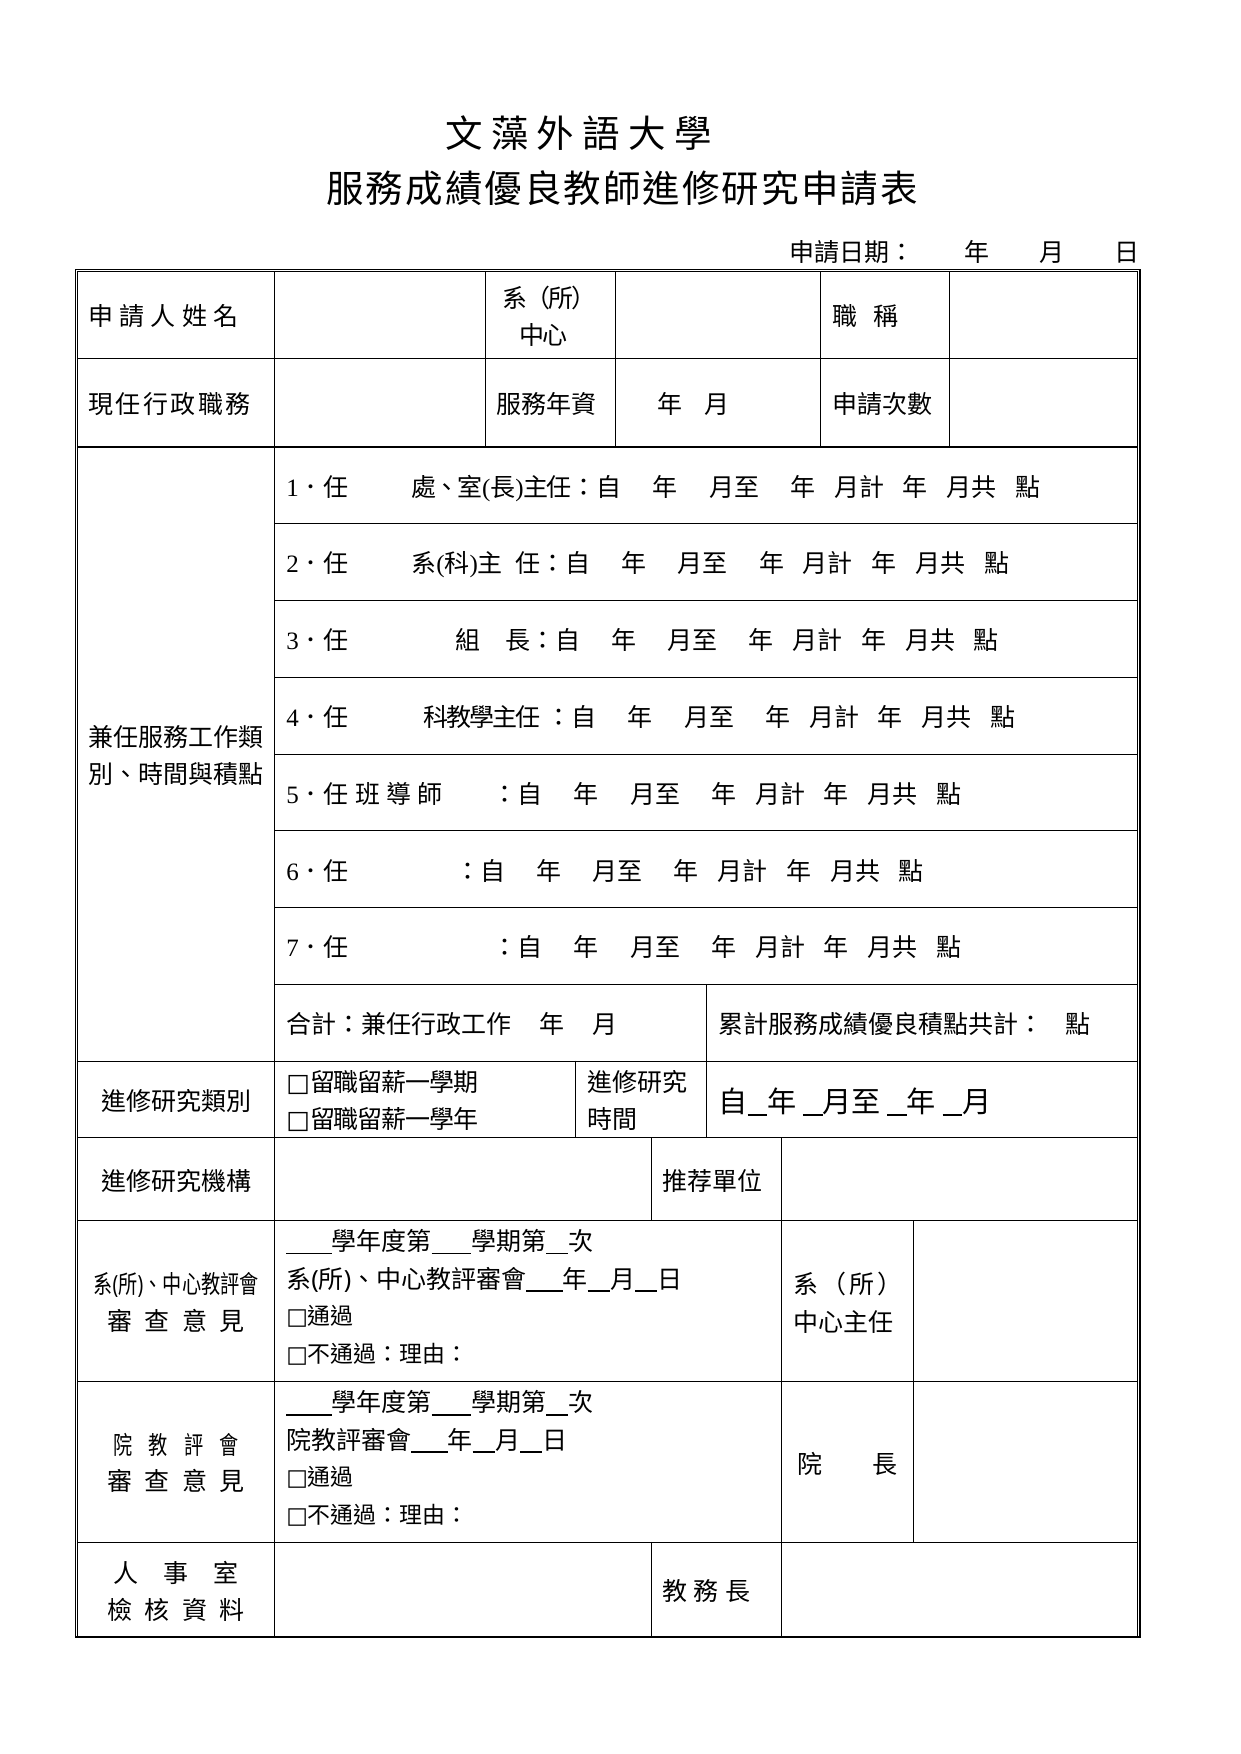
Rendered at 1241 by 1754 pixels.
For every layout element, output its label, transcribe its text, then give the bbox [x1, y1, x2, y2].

table_cell [914, 1221, 1137, 1381]
table_cell 自 年 月至 年 月 [707, 1062, 1137, 1137]
table_cell 推荐單位 [652, 1138, 781, 1220]
table_cell 服務年資 [486, 359, 615, 446]
table_header 職 稱 [821, 272, 949, 358]
table_cell 系（所）中心主任 [782, 1221, 913, 1381]
table_cell 合計：兼任行政工作 年 月 [275, 985, 706, 1061]
table_cell 學年度第 學期第 次 院教評審會 年 月 日 □通過 □不通過：理由： [275, 1382, 781, 1542]
table_cell 5．任 班 導 師 ：自 年 月至 年 月計 年 月共 點 [275, 755, 1137, 830]
text 服務成績優良教師進修研究申請表 [89, 158, 1152, 213]
table_header [275, 272, 485, 358]
table_cell □留職留薪一學期 □留職留薪一學年 [275, 1062, 575, 1137]
table_cell [275, 1543, 651, 1636]
table_cell 系(所)、中心教評會 審查意見 [78, 1221, 274, 1381]
table_header [950, 272, 1137, 358]
table_cell 人事室 檢核資料 [78, 1543, 274, 1636]
table_cell 學年度第 學期第 次 系(所)、中心教評審會 年 月 日 □通過 □不通過：理由： [275, 1221, 781, 1381]
table_cell 累計服務成績優良積點共計： 點 [707, 985, 1137, 1061]
table_cell 3．任 組 長：自 年 月至 年 月計 年 月共 點 [275, 601, 1137, 677]
table_cell [950, 359, 1137, 446]
table_cell 教務長 [652, 1543, 781, 1636]
table_cell 1．任 處、室(長)主任：自 年 月至 年 月計 年 月共 點 [275, 448, 1137, 523]
text 申請日期： 年 月 日 [89, 232, 1139, 269]
table_cell 現任行政職務 [78, 359, 274, 446]
table_cell 兼任服務工作類別、時間與積點 [78, 448, 274, 1061]
table_cell 院教評會 審查意見 [78, 1382, 274, 1542]
table_cell 進修研究時間 [576, 1062, 706, 1137]
table_header 系（所） 中心 [486, 272, 615, 358]
table_cell 進修研究機構 [78, 1138, 274, 1220]
table_cell [275, 1138, 651, 1220]
table_cell 7．任 ：自 年 月至 年 月計 年 月共 點 [275, 908, 1137, 984]
table_cell 4．任 科教學主任 ：自 年 月至 年 月計 年 月共 點 [275, 678, 1137, 753]
table_cell [782, 1543, 1137, 1636]
table_cell 6．任 ：自 年 月至 年 月計 年 月共 點 [275, 831, 1137, 907]
table_cell 年 月 [616, 359, 820, 446]
table_cell [782, 1138, 1137, 1220]
table_cell 院 長 [782, 1382, 913, 1542]
table_cell 進修研究類別 [78, 1062, 274, 1137]
table_header [616, 272, 820, 358]
table_cell [914, 1382, 1137, 1542]
table_header 申請人姓名 [78, 272, 274, 358]
table_cell [275, 359, 485, 446]
text 文 藻 外 語 大 學 [89, 104, 1152, 158]
table_cell 申請次數 [821, 359, 949, 446]
table_cell 2．任 系(科)主 任：自 年 月至 年 月計 年 月共 點 [275, 524, 1137, 600]
